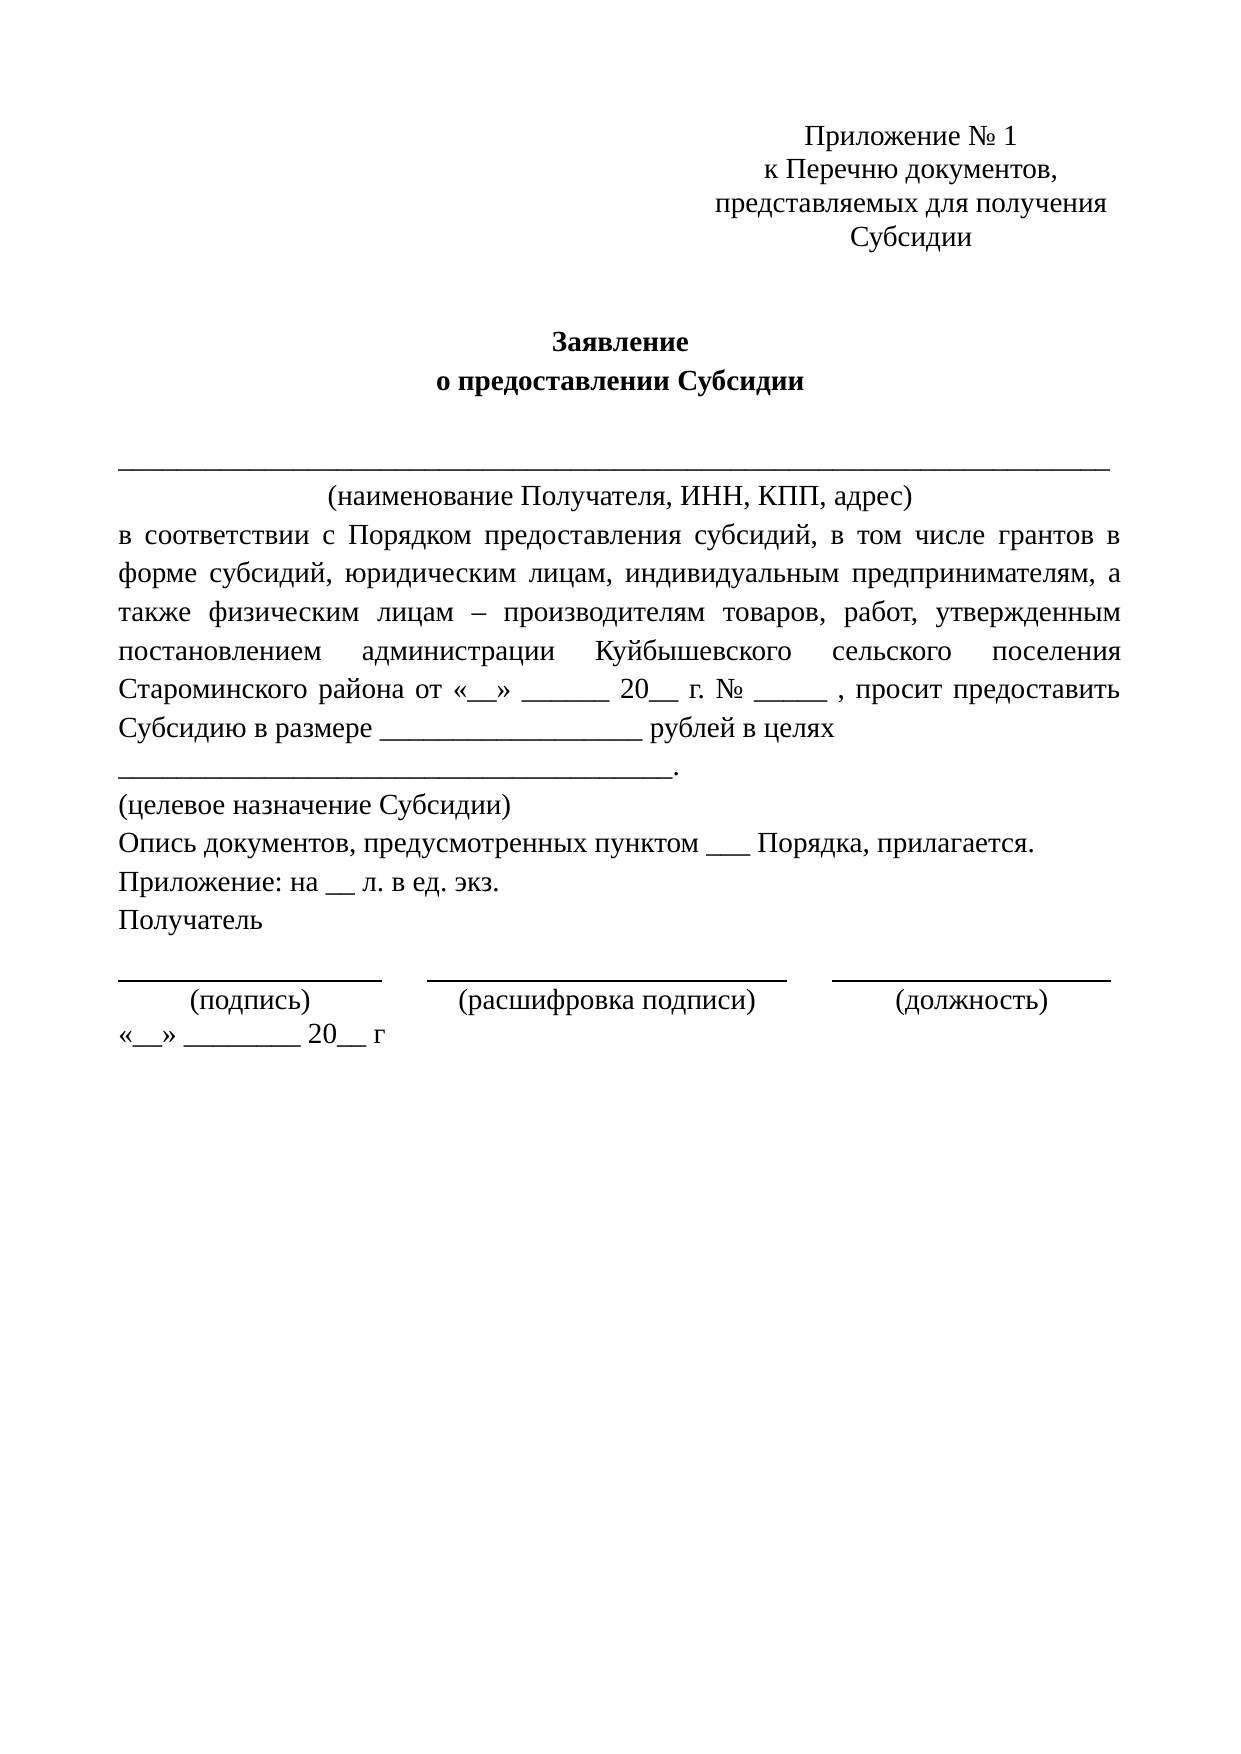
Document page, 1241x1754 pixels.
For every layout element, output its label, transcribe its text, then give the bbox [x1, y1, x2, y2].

table_cell [787, 1016, 832, 1049]
table_header [787, 903, 832, 936]
table_cell [832, 1016, 1111, 1049]
table_cell [382, 980, 427, 1016]
table_header Приложение № 1 к Перечню документов, представляемых для получения Субсидии [700, 118, 1122, 286]
text (целевое назначение Субсидии) [118, 787, 1122, 820]
text Приложение: на __ л. в ед. экз. [118, 864, 1122, 897]
table_cell «__» ________ 20__ г [118, 1016, 787, 1049]
table_header [455, 118, 700, 286]
text Заявление [118, 324, 1122, 358]
table_cell [118, 936, 382, 980]
table_header Получатель [118, 903, 382, 936]
table_cell [832, 936, 1111, 980]
text о предоставлении Субсидии [118, 363, 1122, 396]
table_cell [427, 936, 787, 980]
table_cell [382, 936, 427, 980]
table_cell (расшифровка подписи) [427, 982, 787, 1016]
table_header [832, 903, 1111, 936]
text ______________________________________. [118, 748, 1122, 782]
table_header [427, 903, 787, 936]
table_cell (должность) [832, 982, 1111, 1016]
table_cell [787, 980, 832, 1016]
text Опись документов, предусмотренных пунктом ___ Порядка, прилагается. [118, 825, 1122, 859]
table_header [118, 118, 455, 286]
text в соответствии с Порядком предоставления субсидий, в том числе грантов в форме субсидий, юридическим лицам, индивидуальным предпринимателям, а также физическим лицам – производителям товаров, работ, утвержденным постановлением администрации Куйбышевского сельского поселения Староминского района от «__» ______ 20__ г. № _____ , просит предоставить Субсидию в размере __________________ рублей в целях [118, 517, 1122, 743]
text ____________________________________________________________________ [118, 440, 1122, 473]
table_header [382, 903, 427, 936]
text (наименование Получателя, ИНН, КПП, адрес) [118, 478, 1122, 512]
table_cell [787, 936, 832, 980]
table_cell (подпись) [118, 982, 382, 1016]
